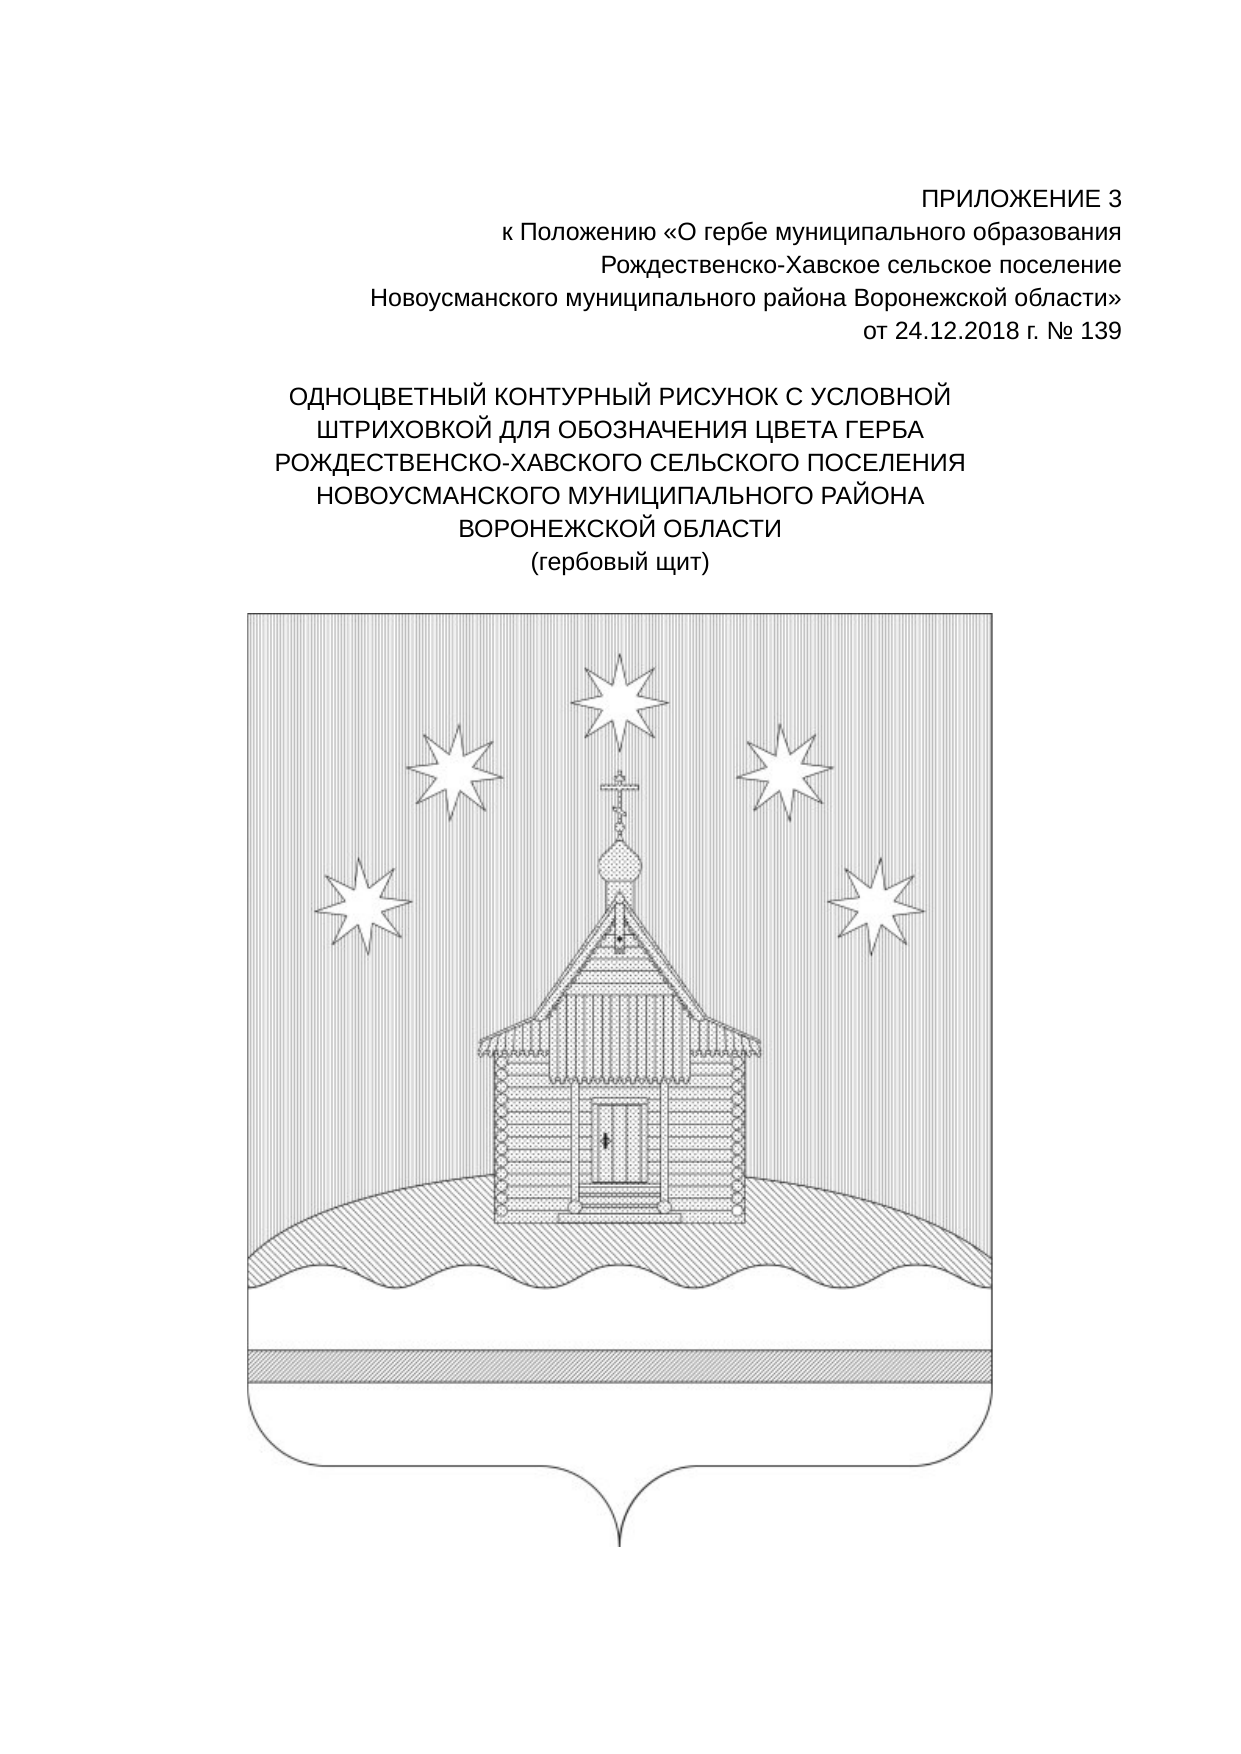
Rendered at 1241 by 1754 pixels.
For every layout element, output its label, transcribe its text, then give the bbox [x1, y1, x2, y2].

text от 24.12.2018 г. № 139 [118, 316, 1122, 345]
text к Положению «О гербе муниципального образования [118, 217, 1122, 246]
picture [247, 613, 993, 1547]
text НОВОУСМАНСКОГО МУНИЦИПАЛЬНОГО РАЙОНА [118, 481, 1122, 510]
text (гербовый щит) [118, 547, 1122, 576]
text ШТРИХОВКОЙ ДЛЯ ОБОЗНАЧЕНИЯ ЦВЕТА ГЕРБА [118, 415, 1122, 444]
text ОДНОЦВЕТНЫЙ КОНТУРНЫЙ РИСУНОК С УСЛОВНОЙ [118, 382, 1122, 411]
text ВОРОНЕЖСКОЙ ОБЛАСТИ [118, 514, 1122, 543]
text Рождественско-Хавское сельское поселение [118, 250, 1122, 279]
text ПРИЛОЖЕНИЕ 3 [118, 184, 1122, 213]
text Новоусманского муниципального района Воронежской области» [118, 283, 1122, 312]
text РОЖДЕСТВЕНСКО-ХАВСКОГО СЕЛЬСКОГО ПОСЕЛЕНИЯ [118, 448, 1122, 477]
